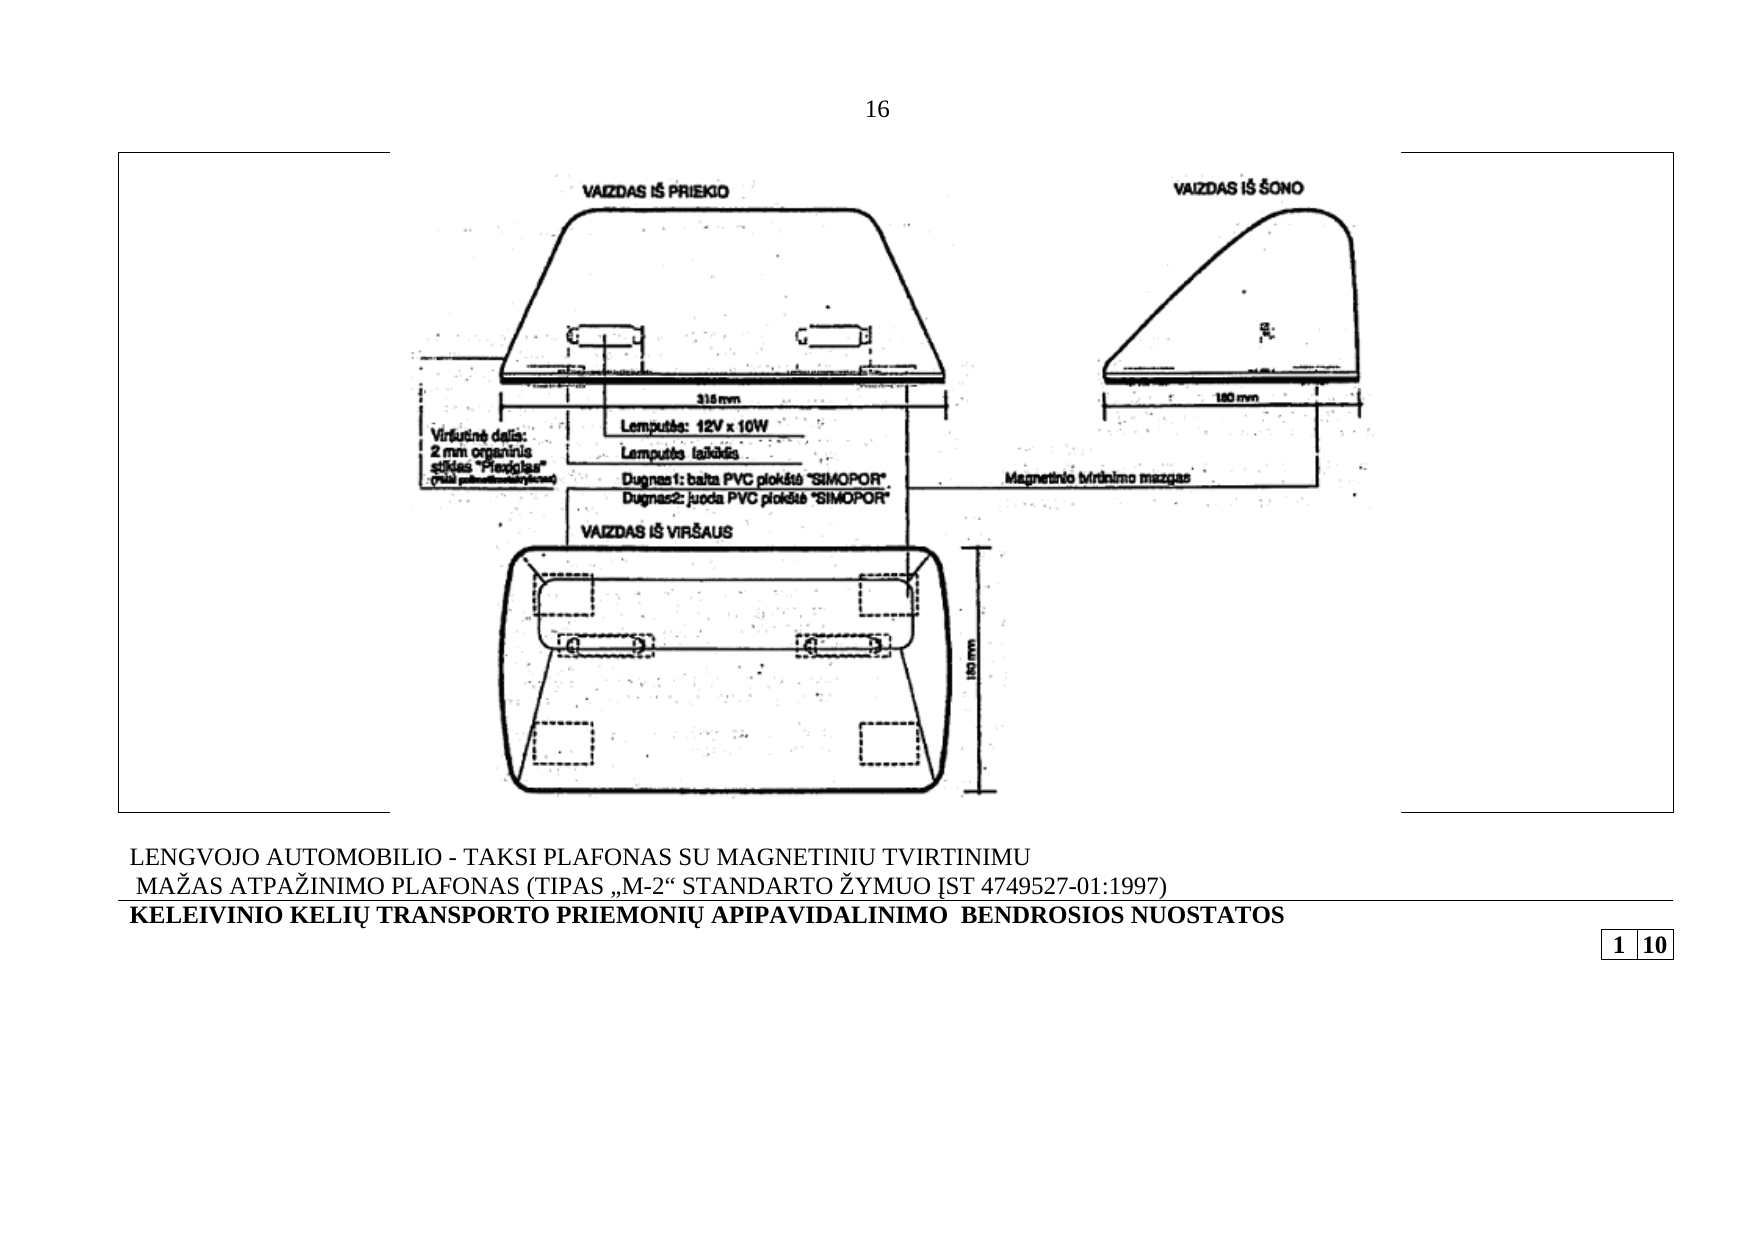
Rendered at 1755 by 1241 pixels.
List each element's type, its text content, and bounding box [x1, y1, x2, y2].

table_cell [1638, 901, 1673, 929]
table_cell KELEIVINIO KELIŲ TRANSPORTO PRIEMONIŲ APIPAVIDALINIMO BENDROSIOS NUOSTATOS [118, 901, 1602, 959]
table_cell 10 [1638, 930, 1673, 959]
table_cell [1602, 901, 1637, 929]
table_header [1402, 153, 1673, 812]
table_cell LENGVOJO AUTOMOBILIO - TAKSI PLAFONAS SU MAGNETINIU TVIRTINIMU MAŽAS ATPAŽINIMO PLAFONAS (TIPAS „M-2“ STANDARTO ŽYMUO ĮST 4749527-01:1997) [118, 813, 1673, 899]
table_header [119, 153, 390, 812]
table_cell 1 [1602, 930, 1637, 959]
